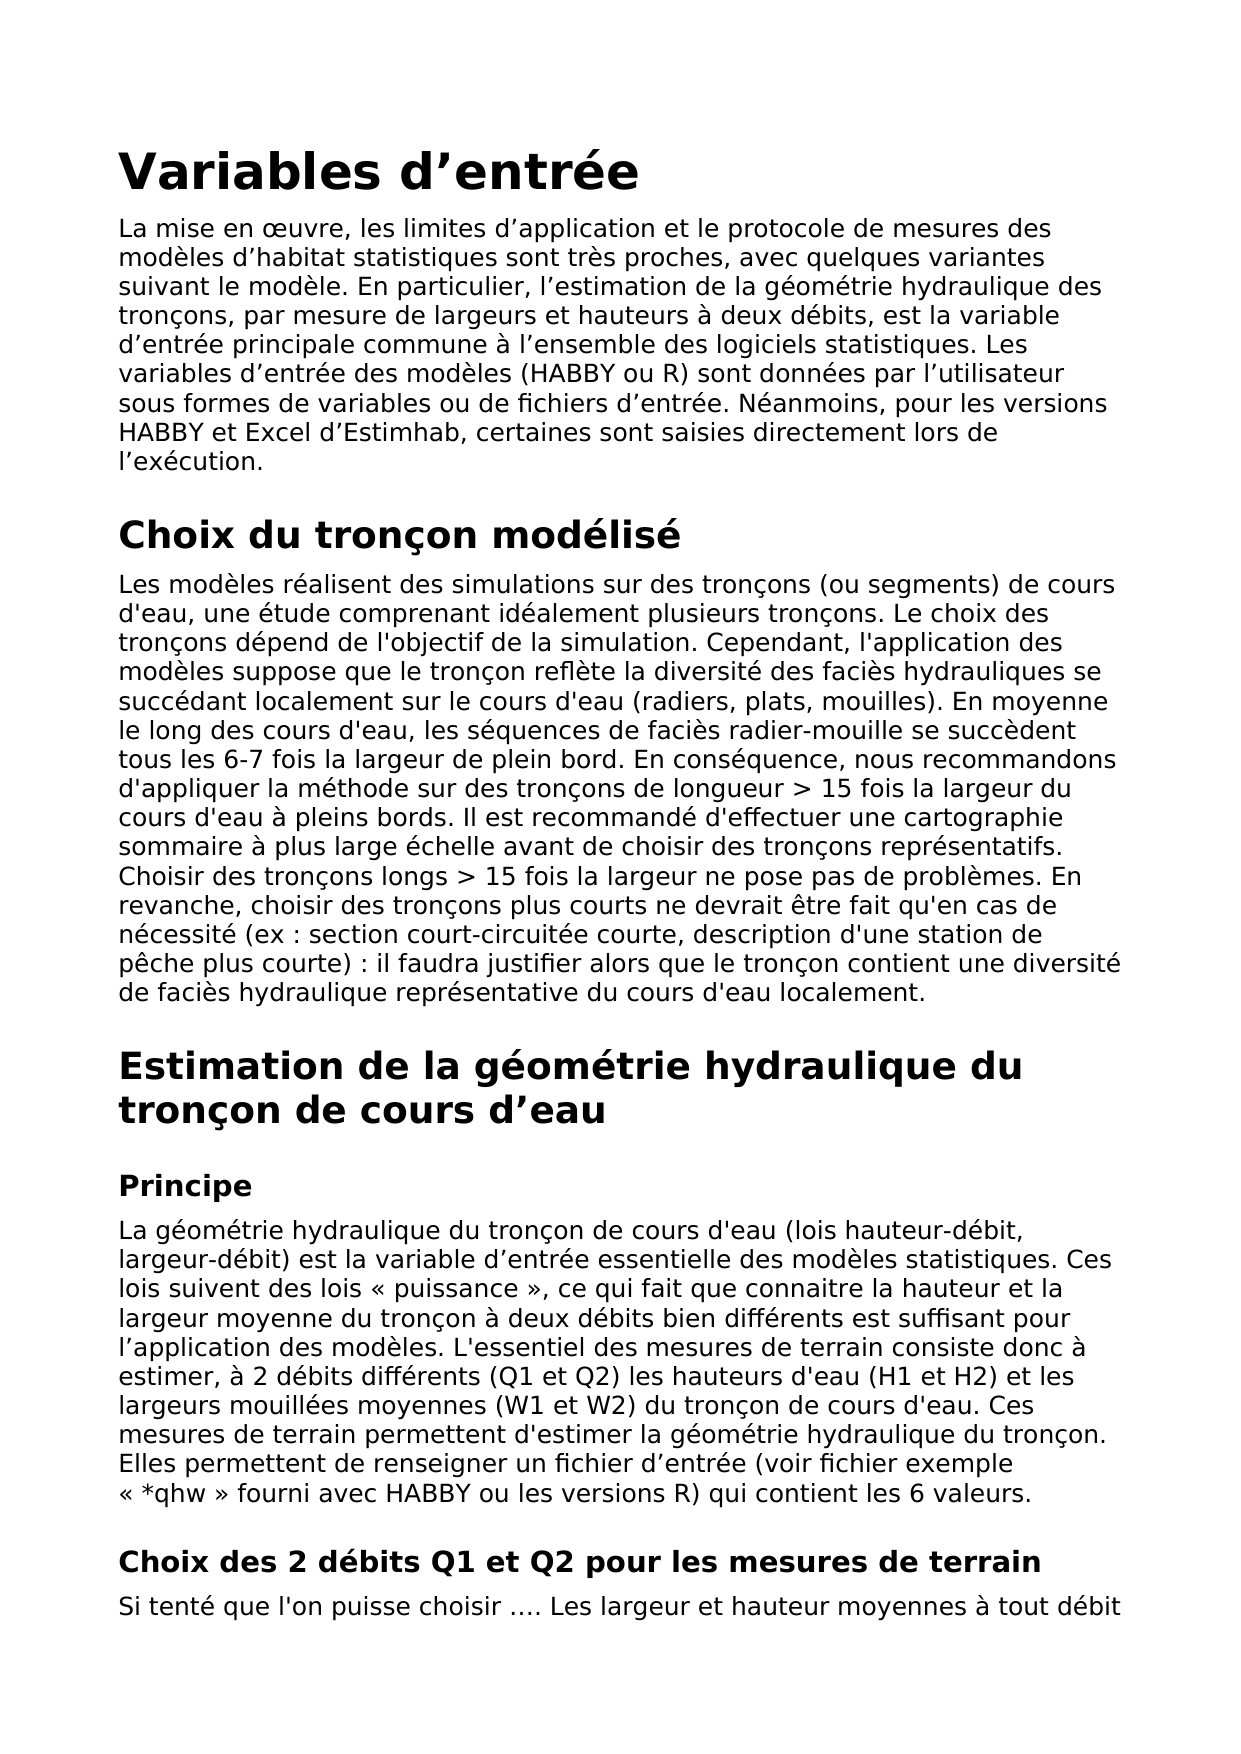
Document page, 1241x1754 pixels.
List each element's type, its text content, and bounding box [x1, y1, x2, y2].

text Si tenté que l'on puisse choisir …. Les largeur et hauteur moyennes à tout débit [118, 1592, 1122, 1621]
subtitle Variables d’entrée [118, 143, 1122, 201]
subtitle Choix des 2 débits Q1 et Q2 pour les mesures de terrain [118, 1545, 1122, 1579]
subtitle Principe [118, 1170, 1122, 1204]
subtitle Estimation de la géométrie hydraulique du tronçon de cours d’eau [118, 1045, 1122, 1132]
text Les modèles réalisent des simulations sur des tronçons (ou segments) de cours d'eau, une étude comprenant idéalement plusieurs tronçons. Le choix des tronçons dépend de l'objectif de la simulation. Cependant, l'application des modèles suppose que le tronçon reflète la diversité des faciès hydrauliques se succédant localement sur le cours d'eau (radiers, plats, mouilles). En moyenne le long des cours d'eau, les séquences de faciès radier-mouille se succèdent tous les 6-7 fois la largeur de plein bord. En conséquence, nous recommandons d'appliquer la méthode sur des tronçons de longueur > 15 fois la largeur du cours d'eau à pleins bords. Il est recommandé d'effectuer une cartographie sommaire à plus large échelle avant de choisir des tronçons représentatifs. Choisir des tronçons longs > 15 fois la largeur ne pose pas de problèmes. En revanche, choisir des tronçons plus courts ne devrait être fait qu'en cas de nécessité (ex : section court-circuitée courte, description d'une station de pêche plus courte) : il faudra justifier alors que le tronçon contient une diversité de faciès hydraulique représentative du cours d'eau localement. [118, 570, 1122, 1007]
text La mise en œuvre, les limites d’application et le protocole de mesures des modèles d’habitat statistiques sont très proches, avec quelques variantes suivant le modèle. En particulier, l’estimation de la géométrie hydraulique des tronçons, par mesure de largeurs et hauteurs à deux débits, est la variable d’entrée principale commune à l’ensemble des logiciels statistiques. Les variables d’entrée des modèles (HABBY ou R) sont données par l’utilisateur sous formes de variables ou de fichiers d’entrée. Néanmoins, pour les versions HABBY et Excel d’Estimhab, certaines sont saisies directement lors de l’exécution. [118, 214, 1122, 476]
text La géométrie hydraulique du tronçon de cours d'eau (lois hauteur-débit, largeur-débit) est la variable d’entrée essentielle des modèles statistiques. Ces lois suivent des lois « puissance », ce qui fait que connaitre la hauteur et la largeur moyenne du tronçon à deux débits bien différents est suffisant pour l’application des modèles. L'essentiel des mesures de terrain consiste donc à estimer, à 2 débits différents (Q1 et Q2) les hauteurs d'eau (H1 et H2) et les largeurs mouillées moyennes (W1 et W2) du tronçon de cours d'eau. Ces mesures de terrain permettent d'estimer la géométrie hydraulique du tronçon. Elles permettent de renseigner un fichier d’entrée (voir fichier exemple « *qhw » fourni avec HABBY ou les versions R) qui contient les 6 valeurs. [118, 1216, 1122, 1508]
subtitle Choix du tronçon modélisé [118, 514, 1122, 557]
